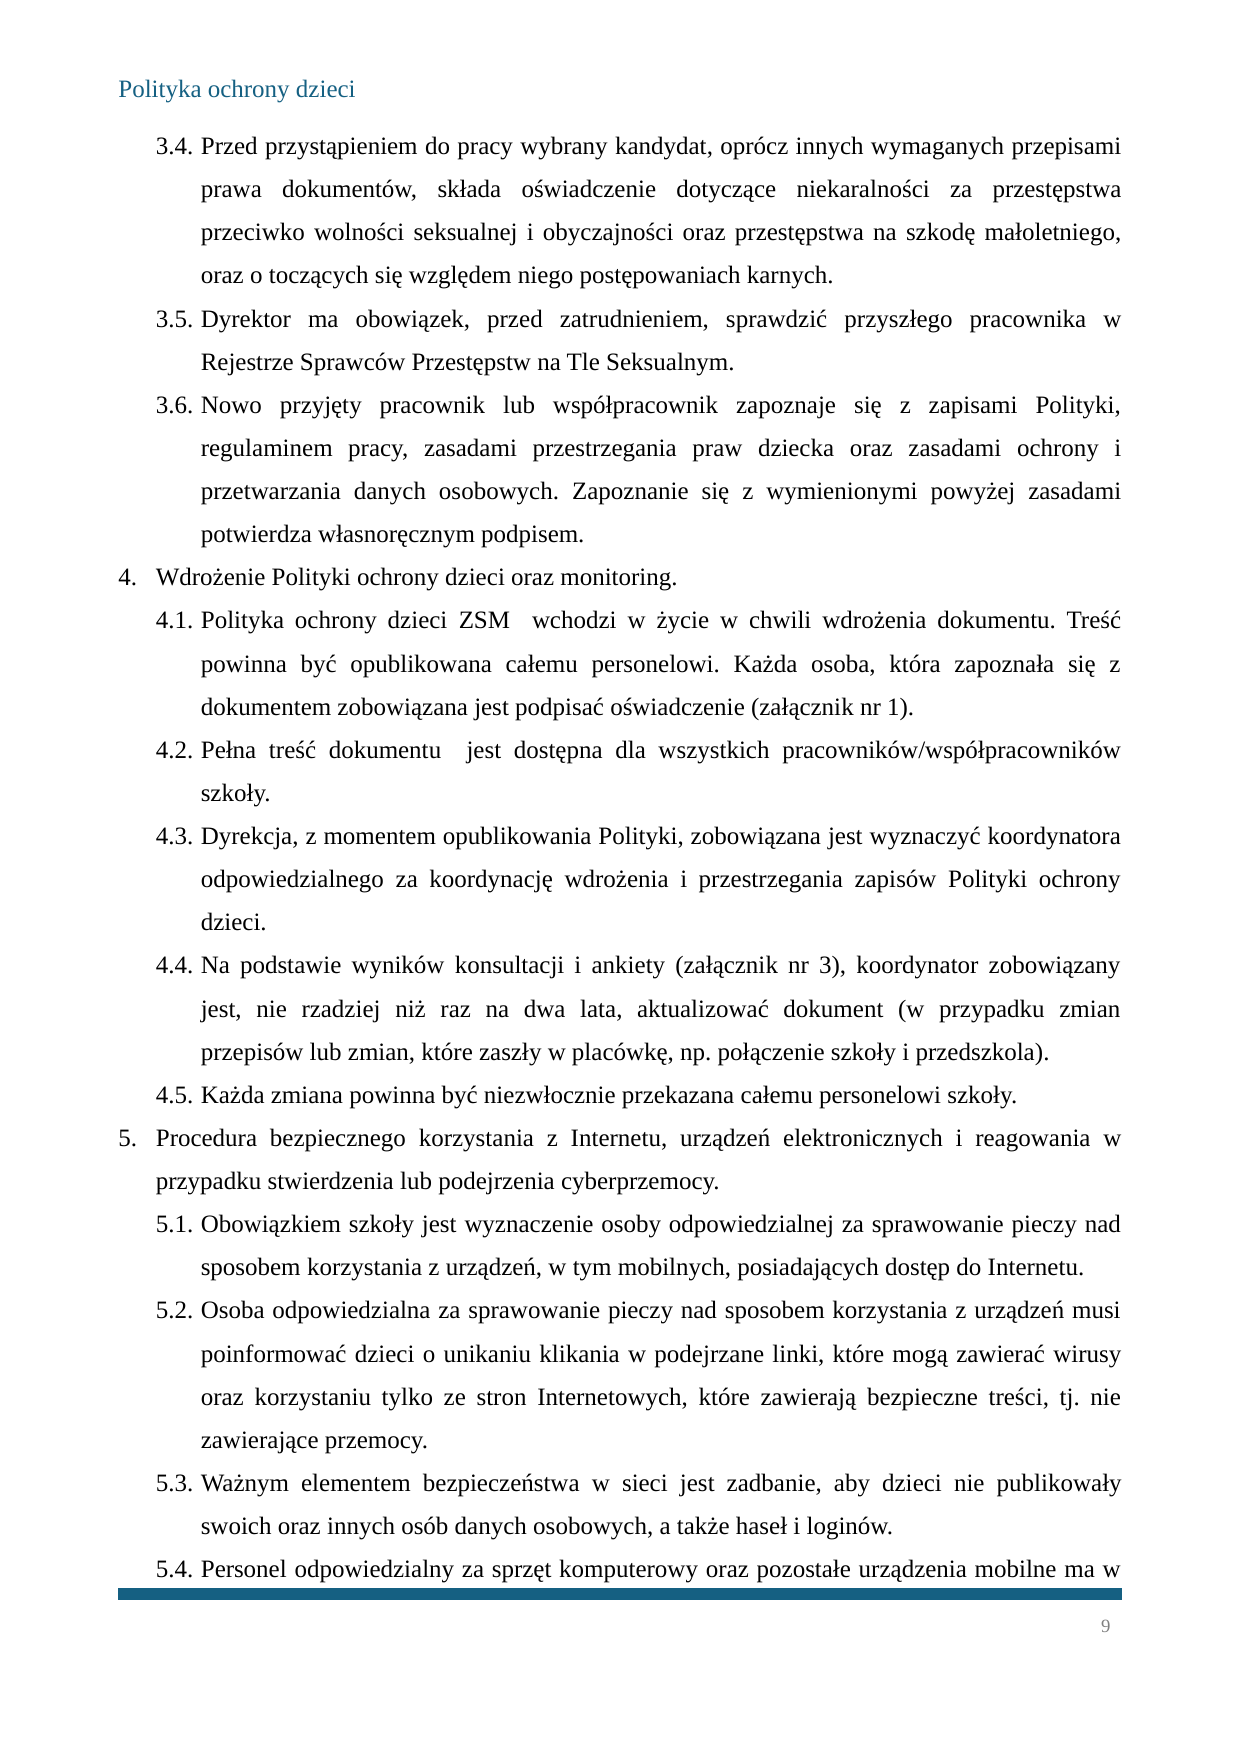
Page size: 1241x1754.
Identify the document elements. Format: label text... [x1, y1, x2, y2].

list Dyrektor ma obowiązek, przed zatrudnieniem, sprawdzić przyszłego pracownika w Rejestrze Sprawców Przestępstw na Tle Seksualnym. [156, 304, 1122, 376]
list Personel odpowiedzialny za sprzęt komputerowy oraz pozostałe urządzenia mobilne ma w [156, 1554, 1122, 1583]
list Na podstawie wyników konsultacji i ankiety (załącznik nr 3), koordynator zobowiązany jest, nie rzadziej niż raz na dwa lata, aktualizować dokument (w przypadku zmian przepisów lub zmian, które zaszły w placówkę, np. połączenie szkoły i przedszkola). [156, 951, 1122, 1066]
list Nowo przyjęty pracownik lub współpracownik zapoznaje się z zapisami Polityki, regulaminem pracy, zasadami przestrzegania praw dziecka oraz zasadami ochrony i przetwarzania danych osobowych. Zapoznanie się z wymienionymi powyżej zasadami potwierdza własnoręcznym podpisem. [156, 390, 1122, 548]
list Obowiązkiem szkoły jest wyznaczenie osoby odpowiedzialnej za sprawowanie pieczy nad sposobem korzystania z urządzeń, w tym mobilnych, posiadających dostęp do Internetu. [156, 1209, 1122, 1281]
list Polityka ochrony dzieci ZSM wchodzi w życie w chwili wdrożenia dokumentu. Treść powinna być opublikowana całemu personelowi. Każda osoba, która zapoznała się z dokumentem zobowiązana jest podpisać oświadczenie (załącznik nr 1). [156, 606, 1122, 721]
list Procedura bezpiecznego korzystania z Internetu, urządzeń elektronicznych i reagowania w przypadku stwierdzenia lub podejrzenia cyberprzemocy. [118, 1123, 1122, 1195]
list Osoba odpowiedzialna za sprawowanie pieczy nad sposobem korzystania z urządzeń musi poinformować dzieci o unikaniu klikania w podejrzane linki, które mogą zawierać wirusy oraz korzystaniu tylko ze stron Internetowych, które zawierają bezpieczne treści, tj. nie zawierające przemocy. [156, 1296, 1122, 1454]
list Każda zmiana powinna być niezwłocznie przekazana całemu personelowi szkoły. [156, 1080, 1122, 1109]
list Ważnym elementem bezpieczeństwa w sieci jest zadbanie, aby dzieci nie publikowały swoich oraz innych osób danych osobowych, a także haseł i loginów. [156, 1468, 1122, 1540]
list Przed przystąpieniem do pracy wybrany kandydat, oprócz innych wymaganych przepisami prawa dokumentów, składa oświadczenie dotyczące niekaralności za przestępstwa przeciwko wolności seksualnej i obyczajności oraz przestępstwa na szkodę małoletniego, oraz o toczących się względem niego postępowaniach karnych. [156, 131, 1122, 289]
list Wdrożenie Polityki ochrony dzieci oraz monitoring. [118, 562, 1122, 591]
list Pełna treść dokumentu jest dostępna dla wszystkich pracowników/współpracowników szkoły. [156, 735, 1122, 807]
list Dyrekcja, z momentem opublikowania Polityki, zobowiązana jest wyznaczyć koordynatora odpowiedzialnego za koordynację wdrożenia i przestrzegania zapisów Polityki ochrony dzieci. [156, 821, 1122, 936]
